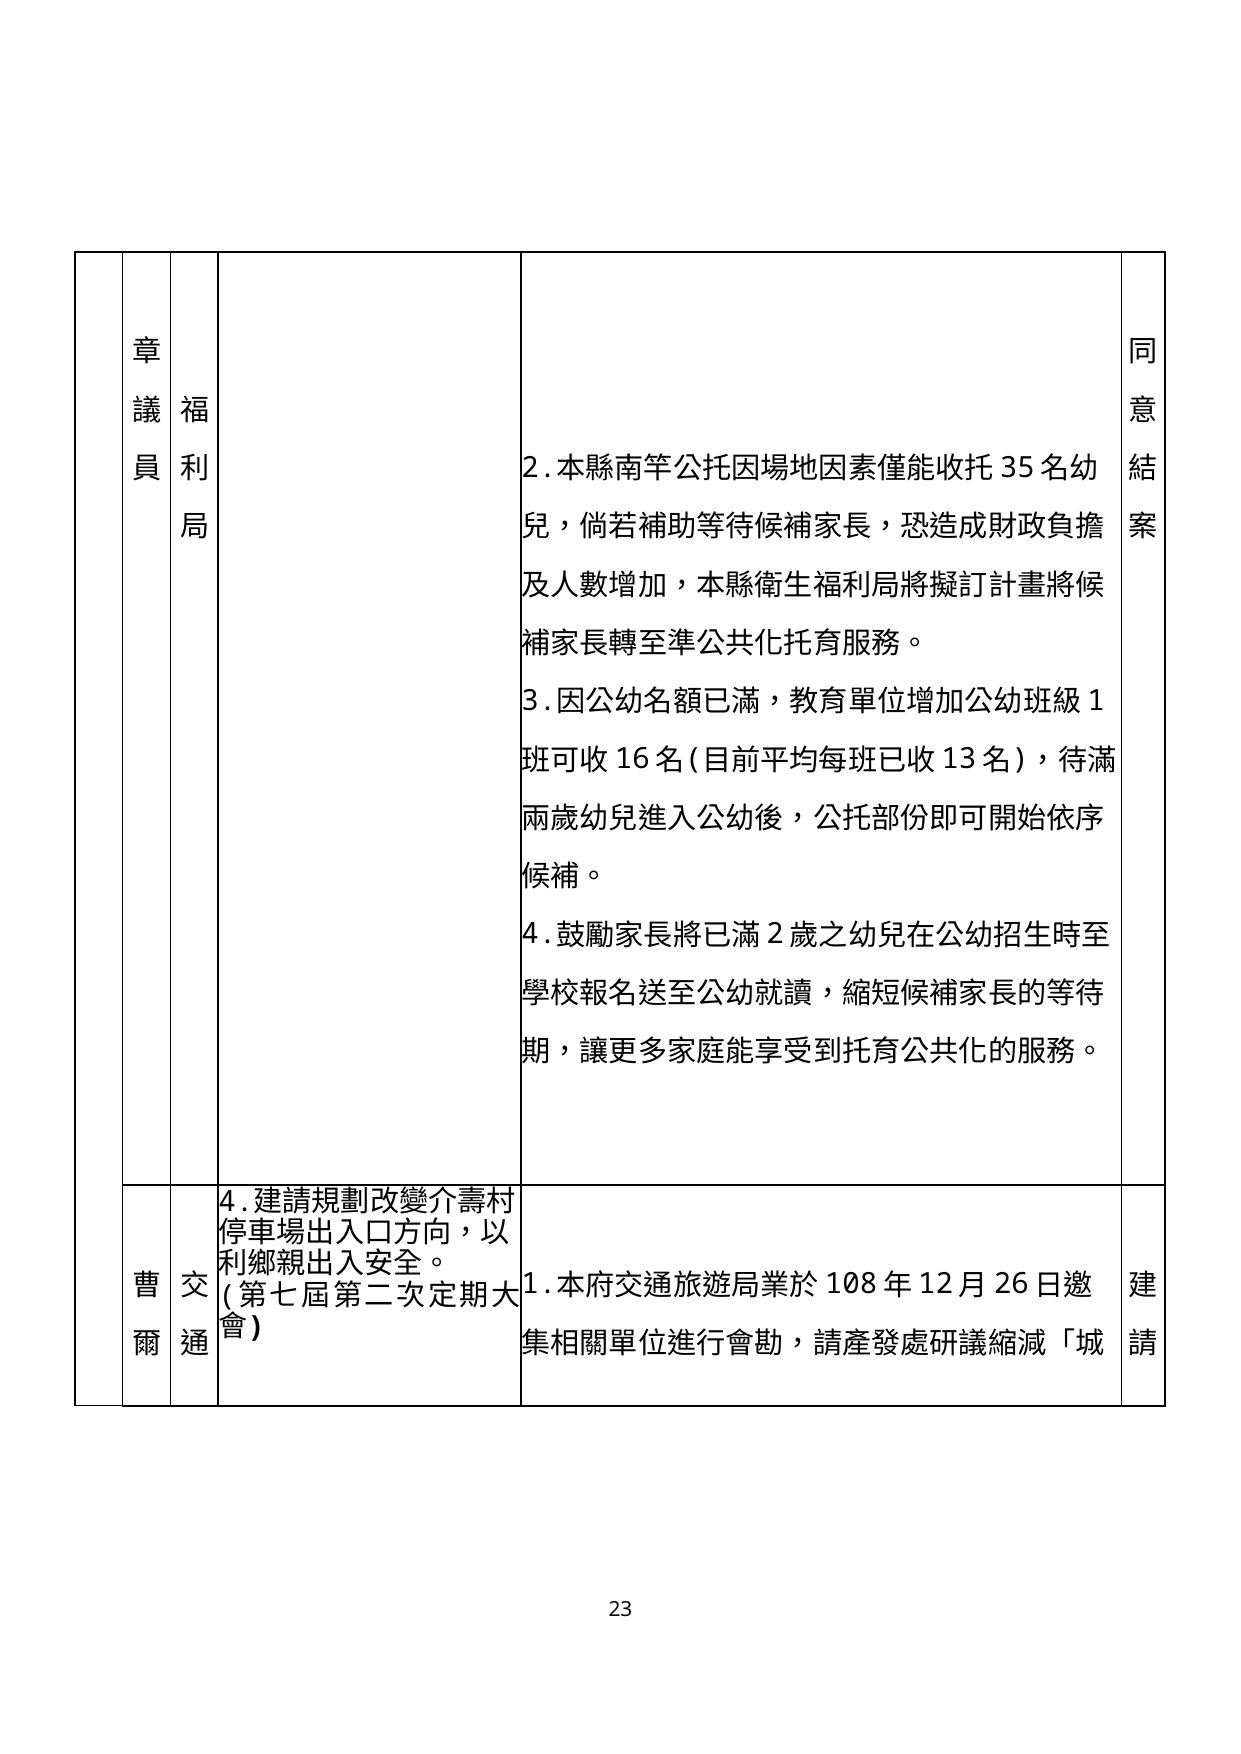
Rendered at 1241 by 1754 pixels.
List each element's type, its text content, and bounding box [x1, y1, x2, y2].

table_cell 福利局 [171, 253, 217, 1184]
table_cell 4.建請規劃改變介壽村停車場出入口方向，以利鄉親出入安全。 (第七屆第二次定期大會) [219, 1186, 520, 1405]
table_cell 建請 [1122, 1186, 1164, 1405]
table_cell 1.本府交通旅遊局業於108年12月26日邀集相關單位進行會勘，請產發處研議縮減「城 [522, 1186, 1121, 1405]
table_cell 同意結案 [1122, 253, 1164, 1184]
table_cell 2.本縣南竿公托因場地因素僅能收托35名幼兒，倘若補助等待候補家長，恐造成財政負擔及人數增加，本縣衛生福利局將擬訂計畫將候補家長轉至準公共化托育服務。 3.因公幼名額已滿，教育單位增加公幼班級1班可收16名(目前平均每班已收13名)，待滿兩歲幼兒進入公幼後，公托部份即可開始依序候補。 4.鼓勵家長將已滿2歲之幼兒在公幼招生時至學校報名送至公幼就讀，縮短候補家長的等待期，讓更多家庭能享受到托育公共化的服務。 [522, 253, 1121, 1184]
table_cell 交通 [171, 1186, 217, 1405]
table_cell [219, 253, 520, 1184]
table_cell 曹爾 [123, 1186, 170, 1405]
table_cell 章議員 [123, 253, 170, 1184]
